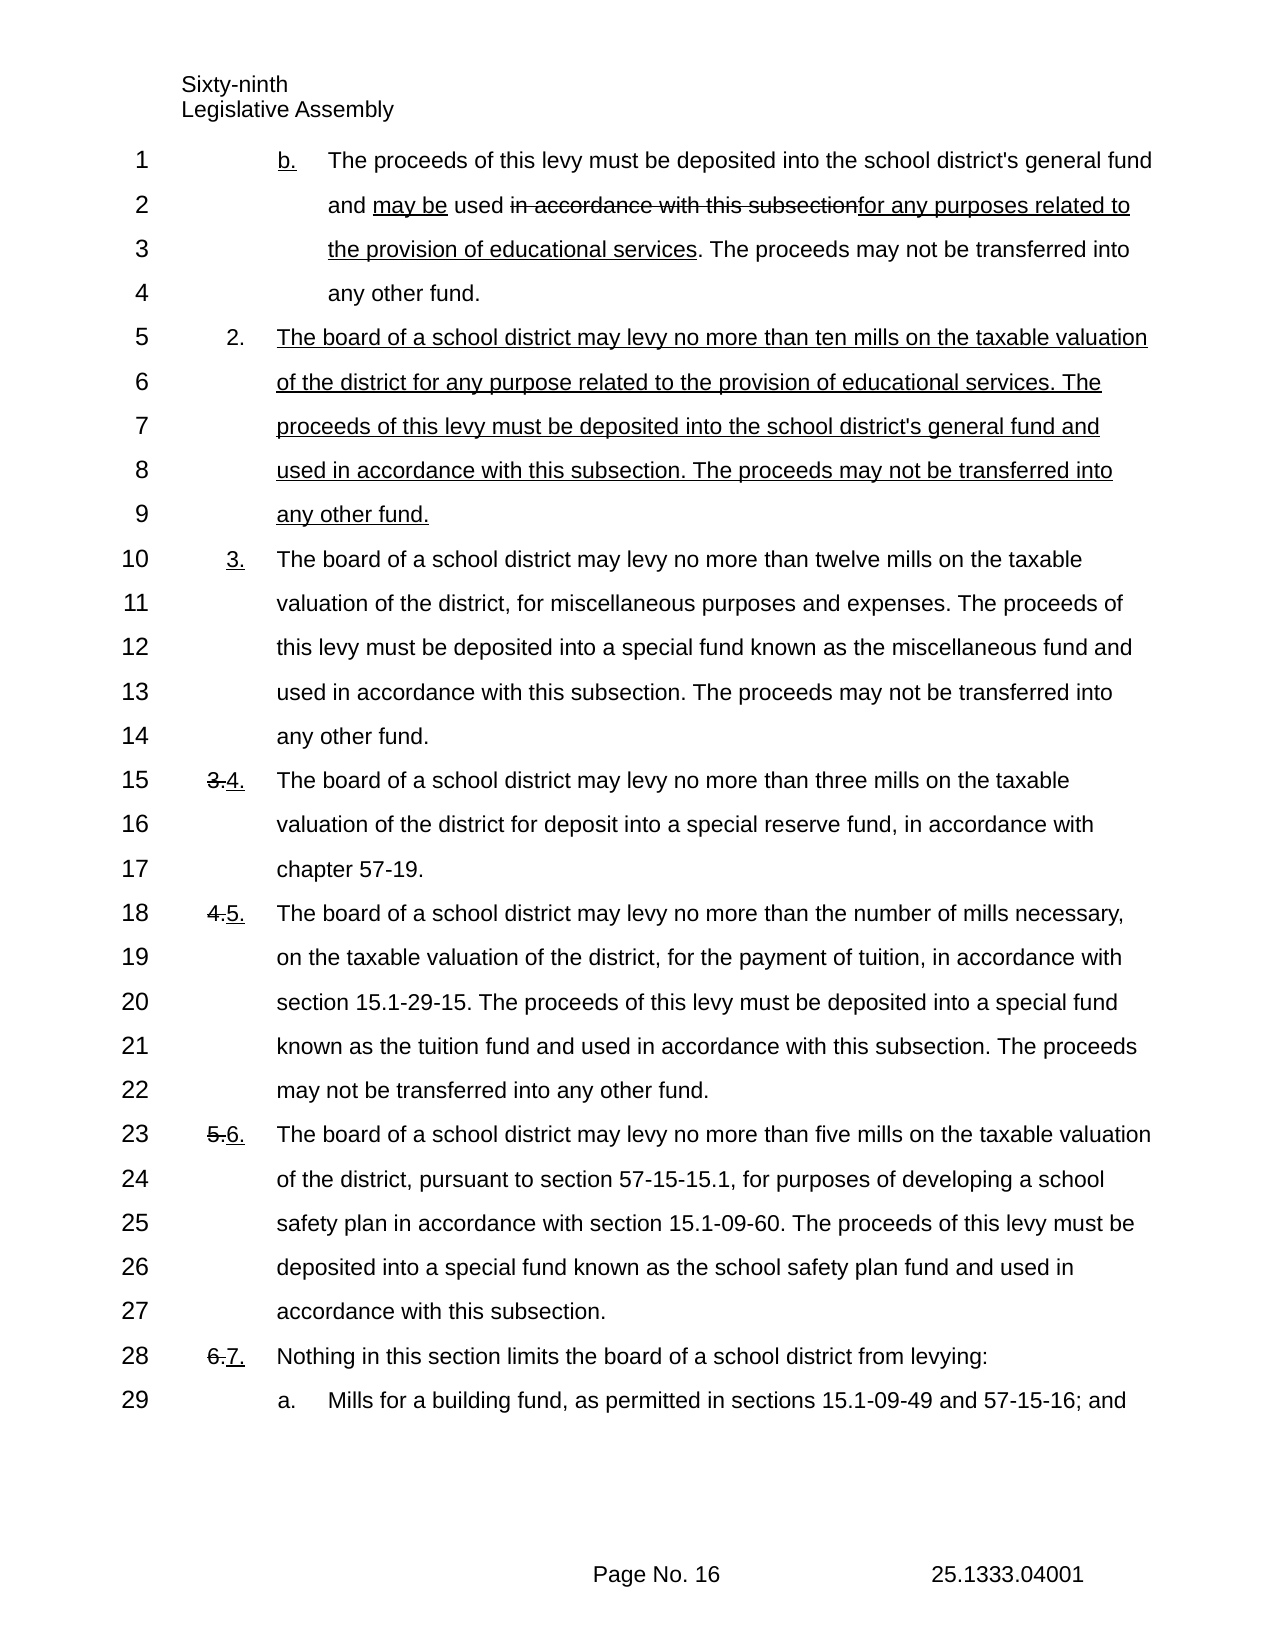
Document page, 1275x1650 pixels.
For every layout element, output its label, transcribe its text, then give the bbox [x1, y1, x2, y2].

text 5.6. The board of a school district may levy no more than five mills on the taxable valuation of the district, pursuant to section 57‑15‑15.1, for purposes of developing a school safety plan in accordance with section 15.1‑09‑60. The proceeds of this levy must be deposited into a special fund known as the school safety plan fund and used in accordance with this subsection. [181, 1107, 1154, 1329]
text a. Mills for a building fund, as permitted in sections 15.1‑09‑49 and 57‑15‑16; and [181, 1373, 1154, 1417]
text 4.5. The board of a school district may levy no more than the number of mills necessary, on the taxable valuation of the district, for the payment of tuition, in accordance with section 15.1‑29‑15. The proceeds of this levy must be deposited into a special fund known as the tuition fund and used in accordance with this subsection. The proceeds may not be transferred into any other fund. [181, 886, 1154, 1107]
text 6.7. Nothing in this section limits the board of a school district from levying: [181, 1329, 1154, 1373]
text 3. The board of a school district may levy no more than twelve mills on the taxable valuation of the district, for miscellaneous purposes and expenses. The proceeds of this levy must be deposited into a special fund known as the miscellaneous fund and used in accordance with this subsection. The proceeds may not be transferred into any other fund. [181, 532, 1154, 753]
text 2. The board of a school district may levy no more than ten mills on the taxable valuation of the district for any purpose related to the provision of educational services. The proceeds of this levy must be deposited into the school district's general fund and used in accordance with this subsection. The proceeds may not be transferred into any other fund. [181, 310, 1154, 532]
text 3.4. The board of a school district may levy no more than three mills on the taxable valuation of the district for deposit into a special reserve fund, in accordance with chapter 57‑19. [181, 753, 1154, 886]
text b. The proceeds of this levy must be deposited into the school district's general fund and may be used in accordance with this subsectionfor any purposes related to the provision of educational services. The proceeds may not be transferred into any other fund. [181, 133, 1154, 310]
